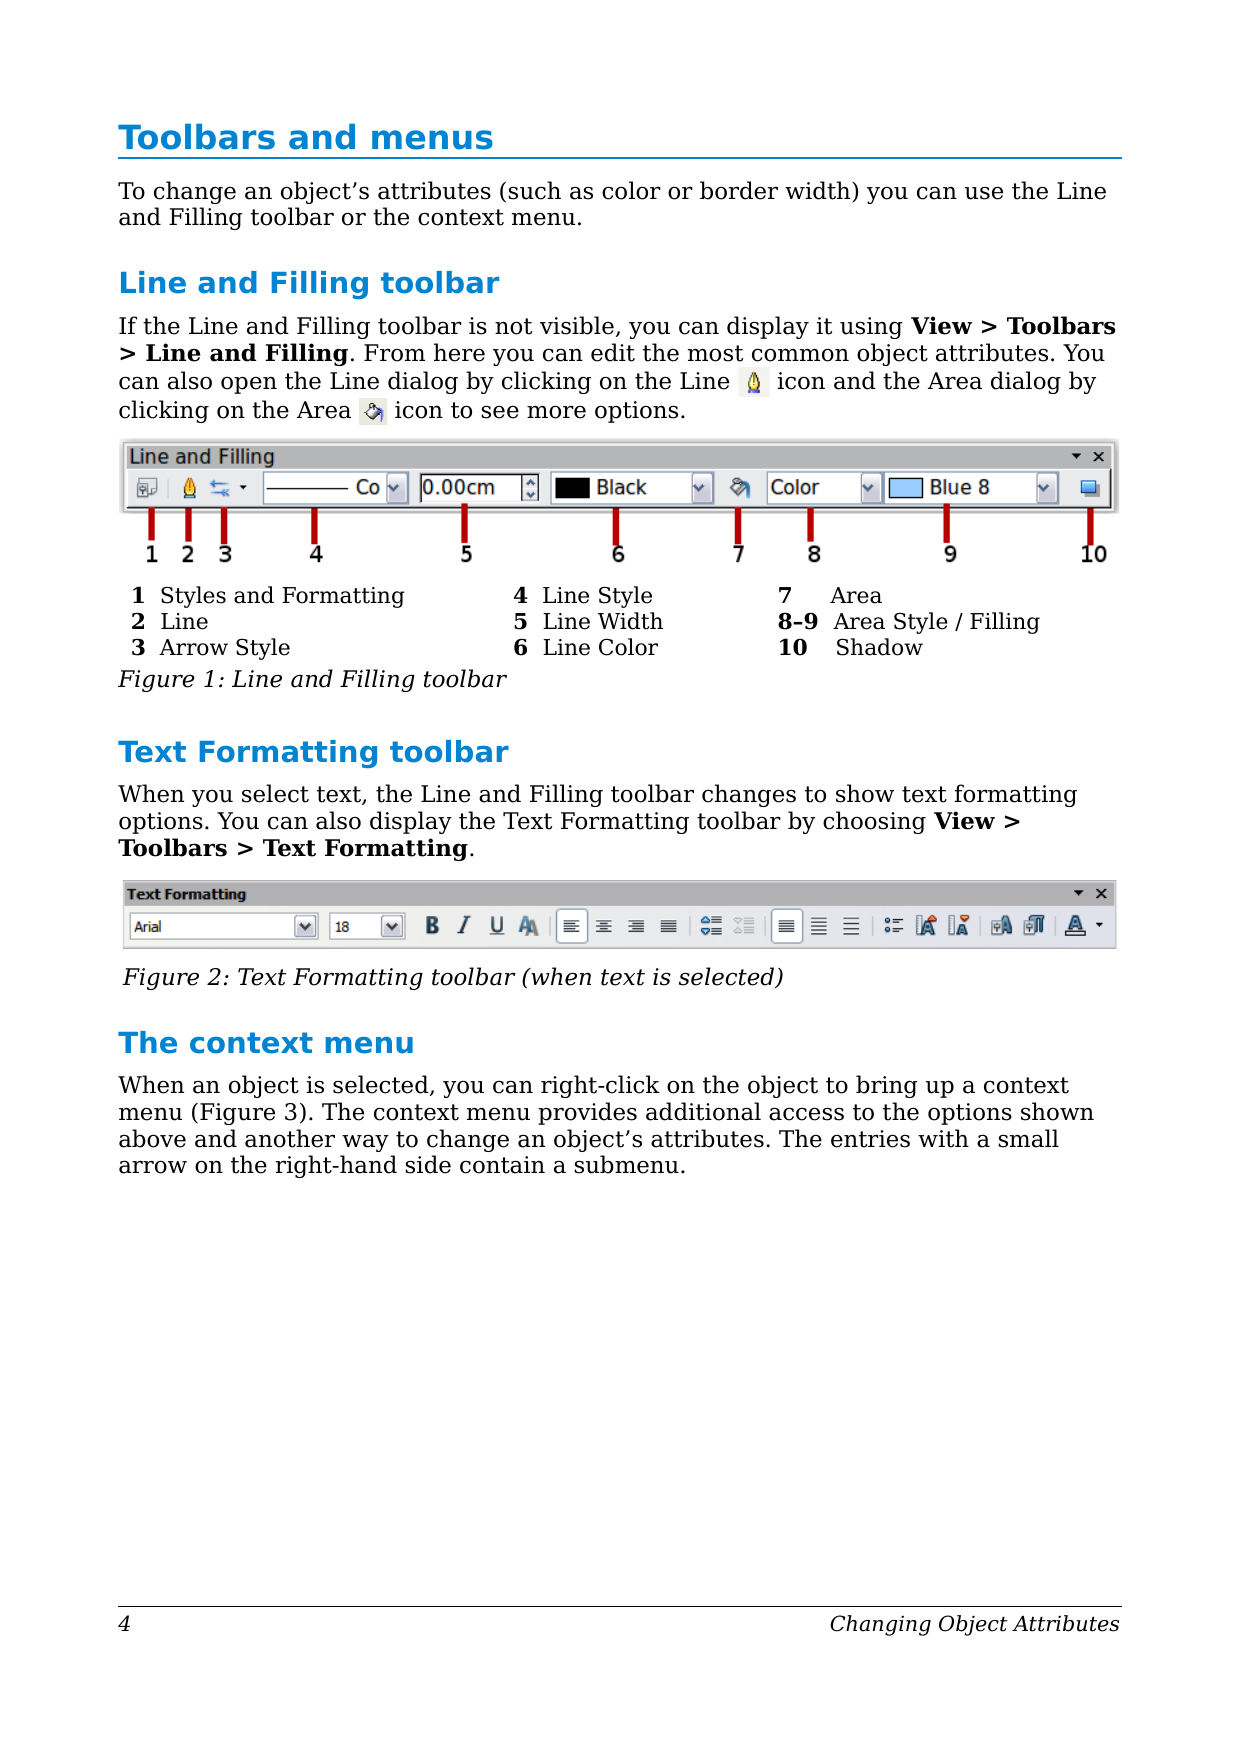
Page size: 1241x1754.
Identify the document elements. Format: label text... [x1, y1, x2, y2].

text If the Line and Filling toolbar is not visible, you can display it using View > Toolbars > Line and Filling. From here you can edit the most common object attributes. You can also open the Line dialog by clicking on the Line icon and the Area dialog by clicking on the Area icon to see more options. [118, 313, 1122, 425]
picture [118, 437, 1123, 584]
text When you select text, the Line and Filling toolbar changes to show text formatting options. You can also display the Text Formatting toolbar by choosing View > Toolbars > Text Formatting. [118, 781, 1122, 862]
subtitle Line and Filling toolbar [118, 267, 1122, 301]
subtitle Toolbars and menus [118, 118, 1122, 157]
picture [359, 398, 388, 425]
table_cell 1 Styles and Formatting 2 Line 3 Arrow Style [118, 584, 500, 666]
subtitle The context menu [118, 1026, 1122, 1060]
text To change an object’s attributes (such as color or border width) you can use the Line and Filling toolbar or the context menu. [118, 178, 1122, 231]
table_cell 7 Area 8–9 Area Style / Filling 10 Shadow [765, 584, 1122, 666]
subtitle Text Formatting toolbar [118, 735, 1122, 769]
picture [738, 367, 770, 397]
table_cell Figure 2: Text Formatting toolbar (when text is selected) [117, 959, 1122, 1003]
text When an object is selected, you can right-click on the object to bring up a context menu (Figure 3). The context menu provides additional access to the options shown above and another way to change an object’s attributes. The entries with a small arrow on the right-hand side contain a submenu. [118, 1073, 1122, 1179]
table_header [117, 875, 1122, 959]
table_cell 4 Line Style 5 Line Width 6 Line Color [500, 584, 765, 666]
table_cell Figure 1: Line and Filling toolbar [118, 666, 1122, 699]
picture [122, 880, 1117, 949]
